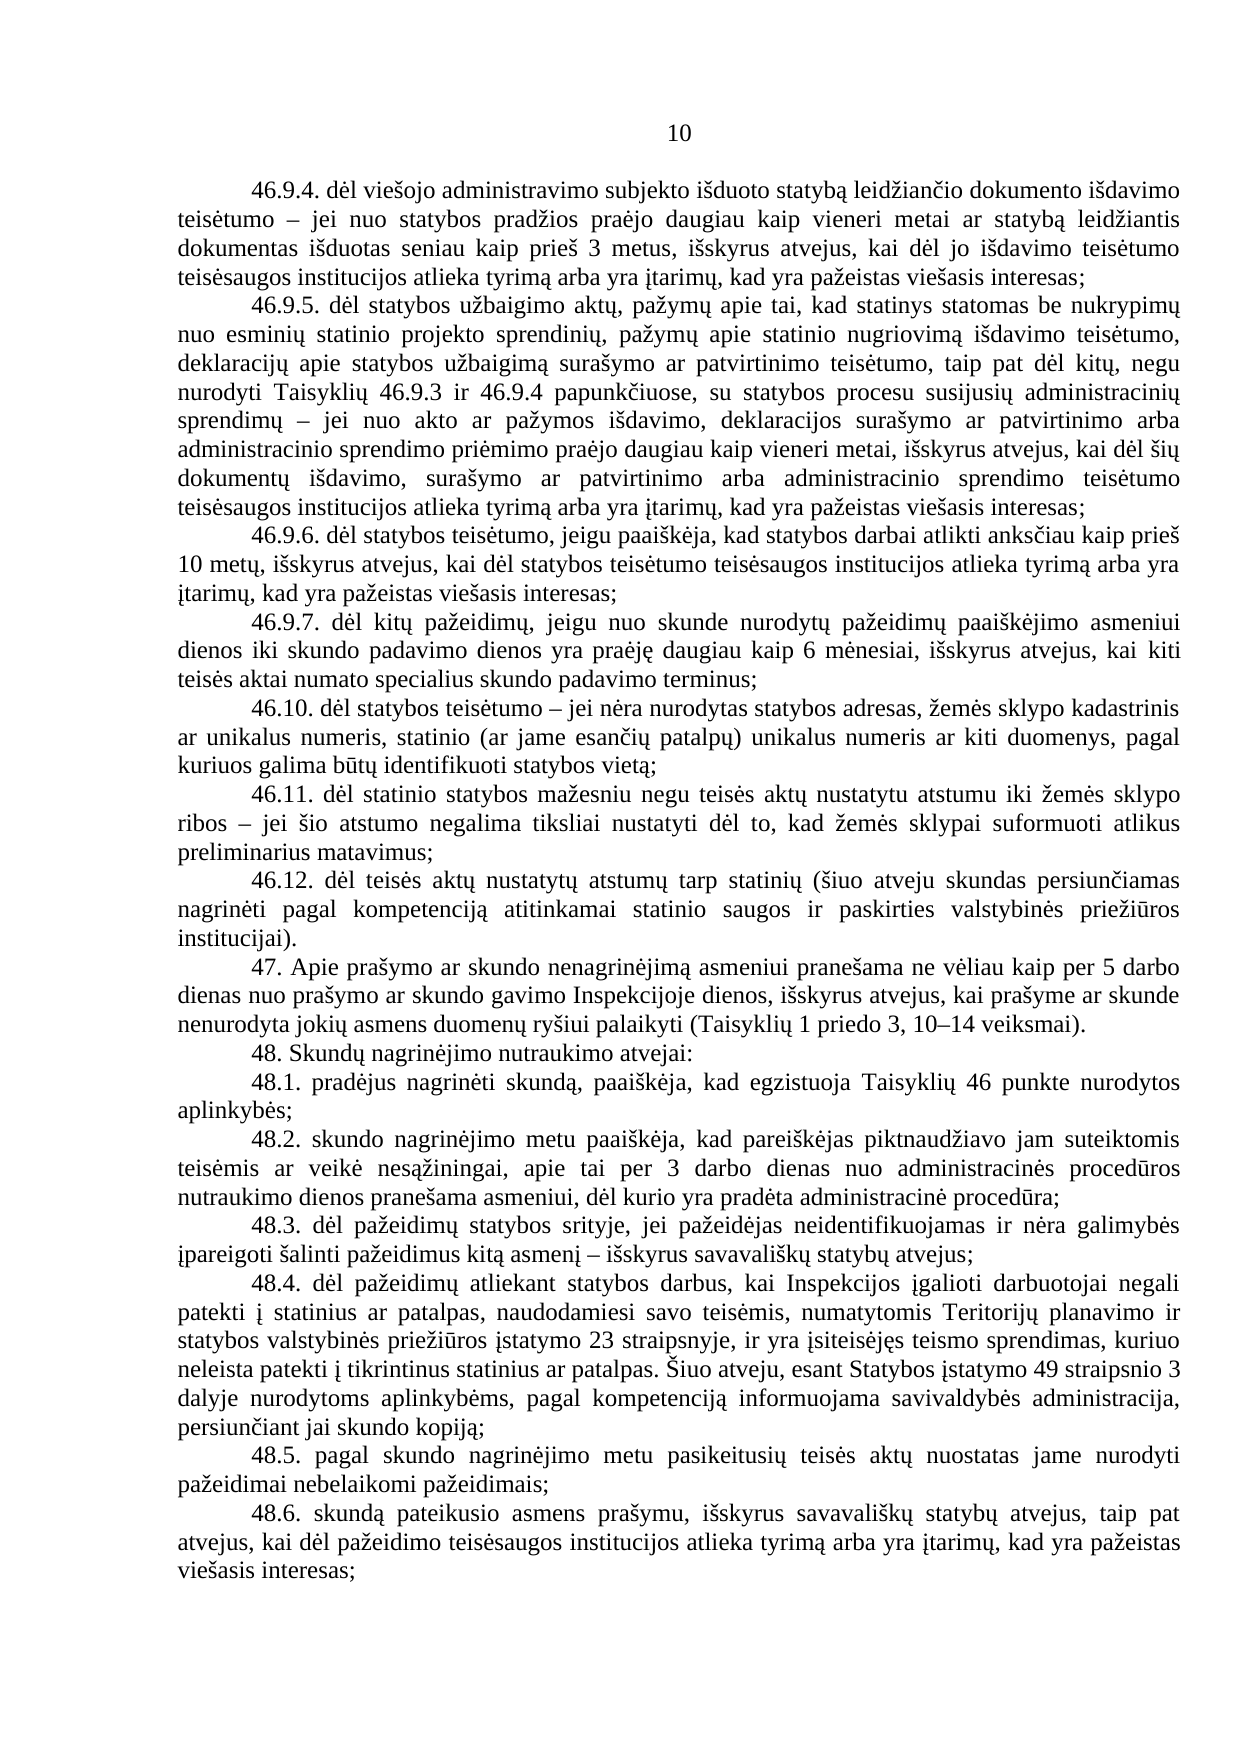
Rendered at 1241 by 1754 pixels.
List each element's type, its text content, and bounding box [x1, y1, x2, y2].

text 48.3. dėl pažeidimų statybos srityje, jei pažeidėjas neidentifikuojamas ir nėra galimybės įpareigoti šalinti pažeidimus kitą asmenį – išskyrus savavališkų statybų atvejus; [177, 1211, 1181, 1268]
text 46.12. dėl teisės aktų nustatytų atstumų tarp statinių (šiuo atveju skundas persiunčiamas nagrinėti pagal kompetenciją atitinkamai statinio saugos ir paskirties valstybinės priežiūros institucijai). [177, 866, 1181, 952]
text 48.6. skundą pateikusio asmens prašymu, išskyrus savavališkų statybų atvejus, taip pat atvejus, kai dėl pažeidimo teisėsaugos institucijos atlieka tyrimą arba yra įtarimų, kad yra pažeistas viešasis interesas; [177, 1498, 1181, 1584]
text 46.9.4. dėl viešojo administravimo subjekto išduoto statybą leidžiančio dokumento išdavimo teisėtumo – jei nuo statybos pradžios praėjo daugiau kaip vieneri metai ar statybą leidžiantis dokumentas išduotas seniau kaip prieš 3 metus, išskyrus atvejus, kai dėl jo išdavimo teisėtumo teisėsaugos institucijos atlieka tyrimą arba yra įtarimų, kad yra pažeistas viešasis interesas; [177, 176, 1181, 291]
text 48.2. skundo nagrinėjimo metu paaiškėja, kad pareiškėjas piktnaudžiavo jam suteiktomis teisėmis ar veikė nesąžiningai, apie tai per 3 darbo dienas nuo administracinės procedūros nutraukimo dienos pranešama asmeniui, dėl kurio yra pradėta administracinė procedūra; [177, 1124, 1181, 1211]
text 46.9.5. dėl statybos užbaigimo aktų, pažymų apie tai, kad statinys statomas be nukrypimų nuo esminių statinio projekto sprendinių, pažymų apie statinio nugriovimą išdavimo teisėtumo, deklaracijų apie statybos užbaigimą surašymo ar patvirtinimo teisėtumo, taip pat dėl kitų, negu nurodyti Taisyklių 46.9.3 ir 46.9.4 papunkčiuose, su statybos procesu susijusių administracinių sprendimų – jei nuo akto ar pažymos išdavimo, deklaracijos surašymo ar patvirtinimo arba administracinio sprendimo priėmimo praėjo daugiau kaip vieneri metai, išskyrus atvejus, kai dėl šių dokumentų išdavimo, surašymo ar patvirtinimo arba administracinio sprendimo teisėtumo teisėsaugos institucijos atlieka tyrimą arba yra įtarimų, kad yra pažeistas viešasis interesas; [177, 291, 1181, 521]
text 47. Apie prašymo ar skundo nenagrinėjimą asmeniui pranešama ne vėliau kaip per 5 darbo dienas nuo prašymo ar skundo gavimo Inspekcijoje dienos, išskyrus atvejus, kai prašyme ar skunde nenurodyta jokių asmens duomenų ryšiui palaikyti (Taisyklių 1 priedo 3, 10–14 veiksmai). [177, 952, 1181, 1038]
text 48. Skundų nagrinėjimo nutraukimo atvejai: [177, 1038, 1181, 1067]
text 48.4. dėl pažeidimų atliekant statybos darbus, kai Inspekcijos įgalioti darbuotojai negali patekti į statinius ar patalpas, naudodamiesi savo teisėmis, numatytomis Teritorijų planavimo ir statybos valstybinės priežiūros įstatymo 23 straipsnyje, ir yra įsiteisėjęs teismo sprendimas, kuriuo neleista patekti į tikrintinus statinius ar patalpas. Šiuo atveju, esant Statybos įstatymo 49 straipsnio 3 dalyje nurodytoms aplinkybėms, pagal kompetenciją informuojama savivaldybės administracija, persiunčiant jai skundo kopiją; [177, 1268, 1181, 1441]
text 48.1. pradėjus nagrinėti skundą, paaiškėja, kad egzistuoja Taisyklių 46 punkte nurodytos aplinkybės; [177, 1067, 1181, 1124]
text 46.11. dėl statinio statybos mažesniu negu teisės aktų nustatytu atstumu iki žemės sklypo ribos – jei šio atstumo negalima tiksliai nustatyti dėl to, kad žemės sklypai suformuoti atlikus preliminarius matavimus; [177, 779, 1181, 866]
text 48.5. pagal skundo nagrinėjimo metu pasikeitusių teisės aktų nuostatas jame nurodyti pažeidimai nebelaikomi pažeidimais; [177, 1441, 1181, 1498]
text 46.10. dėl statybos teisėtumo – jei nėra nurodytas statybos adresas, žemės sklypo kadastrinis ar unikalus numeris, statinio (ar jame esančių patalpų) unikalus numeris ar kiti duomenys, pagal kuriuos galima būtų identifikuoti statybos vietą; [177, 693, 1181, 779]
text 46.9.7. dėl kitų pažeidimų, jeigu nuo skunde nurodytų pažeidimų paaiškėjimo asmeniui dienos iki skundo padavimo dienos yra praėję daugiau kaip 6 mėnesiai, išskyrus atvejus, kai kiti teisės aktai numato specialius skundo padavimo terminus; [177, 607, 1181, 693]
text 46.9.6. dėl statybos teisėtumo, jeigu paaiškėja, kad statybos darbai atlikti anksčiau kaip prieš 10 metų, išskyrus atvejus, kai dėl statybos teisėtumo teisėsaugos institucijos atlieka tyrimą arba yra įtarimų, kad yra pažeistas viešasis interesas; [177, 521, 1181, 607]
